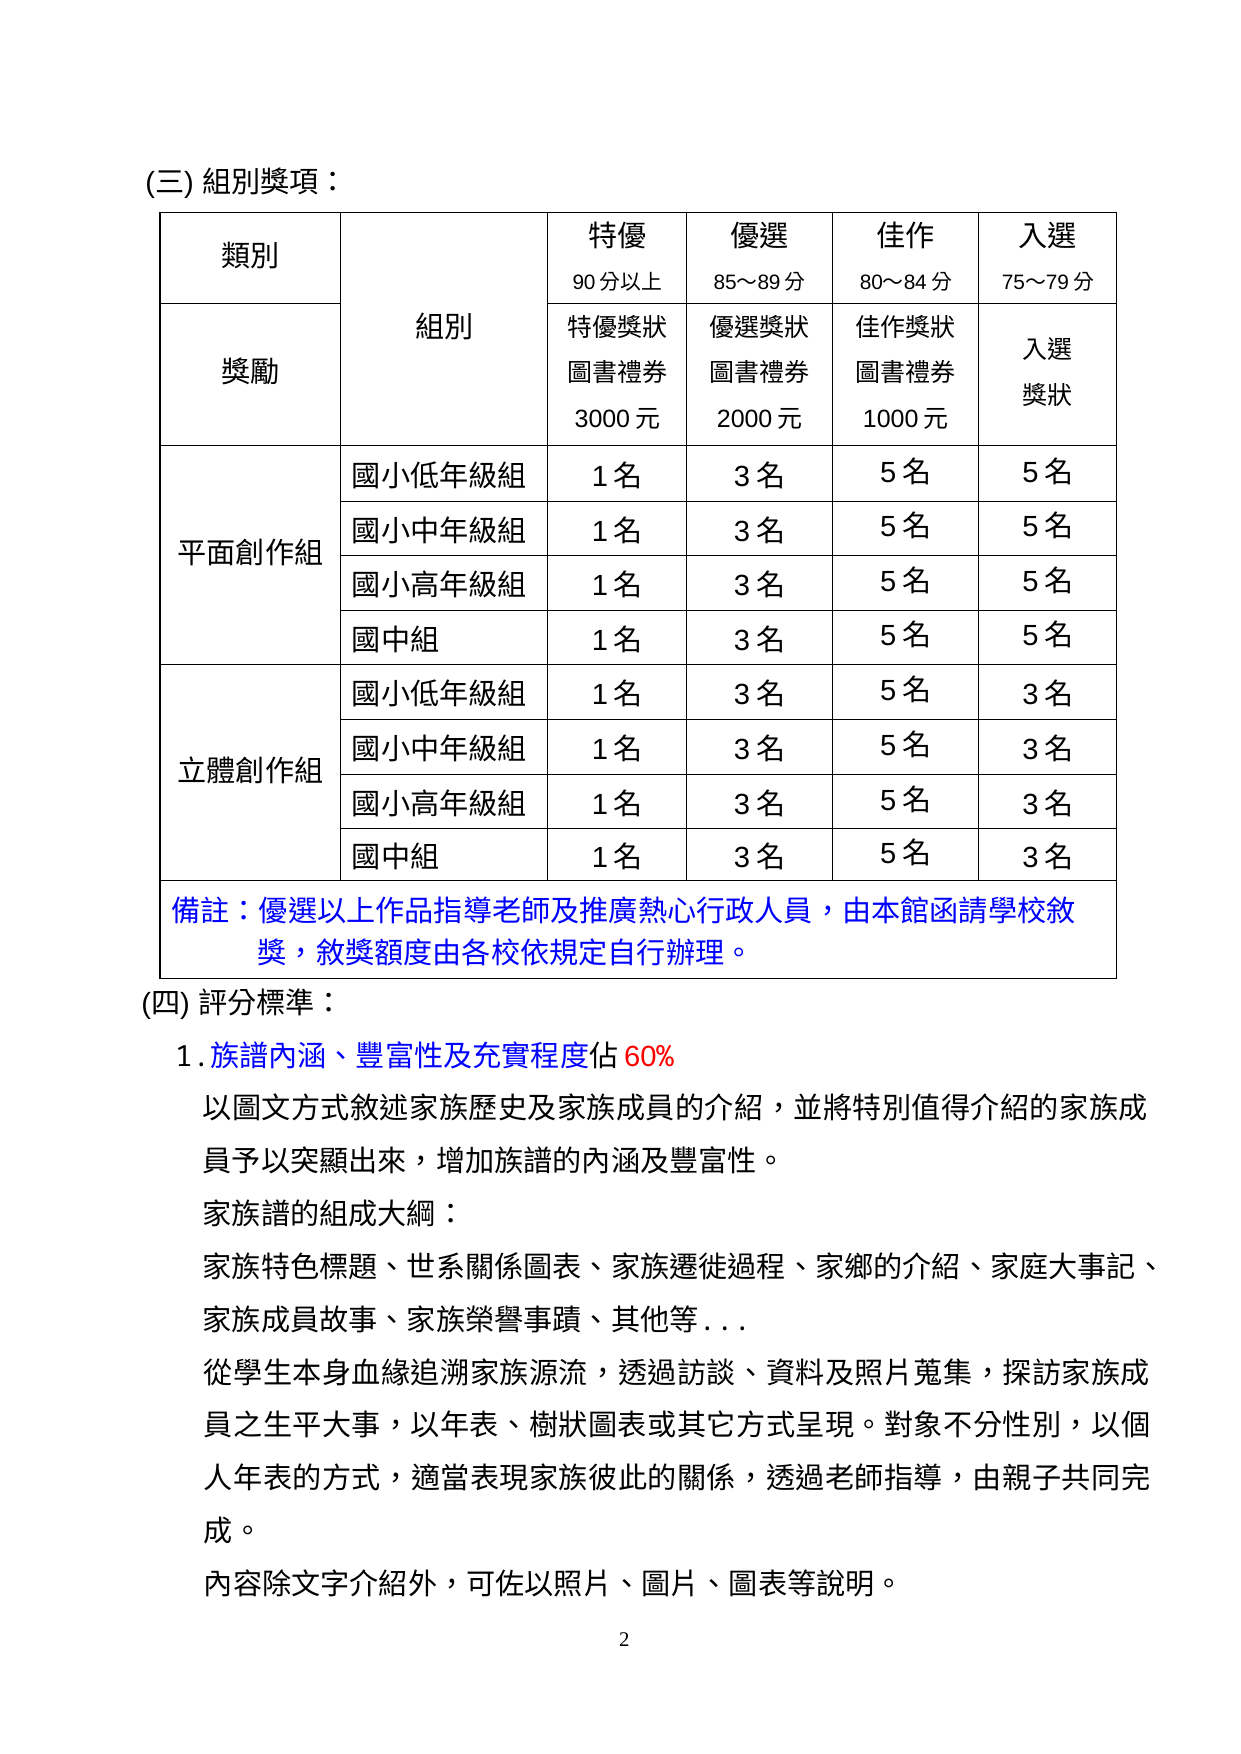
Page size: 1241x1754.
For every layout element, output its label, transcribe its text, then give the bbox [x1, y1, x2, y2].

table_cell 3名 [979, 775, 1116, 828]
text 家族成員故事、家族榮譽事蹟、其他等... [202, 1296, 1152, 1339]
table_cell 3名 [687, 829, 832, 880]
table_cell 優選獎狀 圖書禮券2000元 [687, 304, 832, 445]
table_cell 3名 [687, 775, 832, 828]
text 1.族譜內涵、豐富性及充實程度佔60% [89, 1032, 1152, 1074]
table_cell 3名 [979, 720, 1116, 773]
table_cell 1名 [548, 829, 686, 880]
table_cell 國小中年級組 [341, 720, 547, 773]
table_header 類別 [161, 213, 340, 303]
table_cell 3名 [687, 611, 832, 664]
table_cell 5名 [833, 665, 978, 719]
table_header 優選 85～89分 [687, 213, 832, 303]
table_cell 佳作獎狀 圖書禮券1000元 [833, 304, 978, 445]
table_cell 1名 [548, 556, 686, 609]
table_cell 入選 獎狀 [979, 304, 1116, 445]
table_cell 5名 [979, 446, 1116, 501]
table_cell 3名 [687, 665, 832, 719]
text 家族譜的組成大綱： [202, 1191, 1152, 1233]
table_cell 1名 [548, 502, 686, 555]
table_cell 3名 [979, 665, 1116, 719]
table_cell 平面創作組 [161, 446, 340, 664]
table_header 佳作 80～84分 [833, 213, 978, 303]
text 以圖文方式敘述家族歷史及家族成員的介紹，並將特別值得介紹的家族成員予以突顯出來，增加族譜的內涵及豐富性。 [202, 1085, 1152, 1180]
table_cell 3名 [979, 829, 1116, 880]
table_cell 3名 [687, 720, 832, 773]
table_cell 5名 [833, 556, 978, 609]
text (四) 評分標準： [141, 979, 1152, 1022]
text 家族特色標題、世系關係圖表、家族遷徙過程、家鄉的介紹、家庭大事記、 [202, 1243, 1152, 1286]
table_cell 3名 [687, 502, 832, 555]
text 內容除文字介紹外，可佐以照片、圖片、圖表等說明。 [204, 1560, 1152, 1603]
text 從學生本身血緣追溯家族源流，透過訪談、資料及照片蒐集，探訪家族成員之生平大事，以年表、樹狀圖表或其它方式呈現。對象不分性別，以個人年表的方式，適當表現家族彼此的關係，透過老師指導，由親子共同完成。 [204, 1349, 1152, 1550]
table_cell 5名 [979, 502, 1116, 555]
text (三) 組別獎項： [145, 159, 1152, 201]
table_cell 3名 [687, 446, 832, 501]
table_cell 國小高年級組 [341, 556, 547, 609]
table_cell 國小低年級組 [341, 665, 547, 719]
table_cell 特優獎狀圖書禮券3000元 [548, 304, 686, 445]
table_cell 5名 [833, 775, 978, 828]
table_cell 獎勵 [161, 304, 340, 445]
table_cell 1名 [548, 720, 686, 773]
table_cell 5名 [979, 611, 1116, 664]
table_header 特優 90分以上 [548, 213, 686, 303]
table_cell 立體創作組 [161, 665, 340, 880]
table_cell 國小高年級組 [341, 775, 547, 828]
table_cell 國中組 [341, 829, 547, 880]
table_cell 5名 [833, 720, 978, 773]
table_cell 5名 [833, 829, 978, 880]
table_header 組別 [341, 213, 547, 445]
table_cell 1名 [548, 446, 686, 501]
table_cell 國中組 [341, 611, 547, 664]
table_cell 1名 [548, 665, 686, 719]
table_cell 5名 [833, 611, 978, 664]
table_cell 5名 [833, 446, 978, 501]
table_cell 5名 [833, 502, 978, 555]
table_cell 國小低年級組 [341, 446, 547, 501]
table_cell 國小中年級組 [341, 502, 547, 555]
table_cell 5名 [979, 556, 1116, 609]
table_cell 備註：優選以上作品指導老師及推廣熱心行政人員，由本館函請學校敘獎，敘獎額度由各校依規定自行辦理。 [161, 881, 1116, 978]
table_header 入選 75～79分 [979, 213, 1116, 303]
table_cell 3名 [687, 556, 832, 609]
table_cell 1名 [548, 775, 686, 828]
table_cell 1名 [548, 611, 686, 664]
